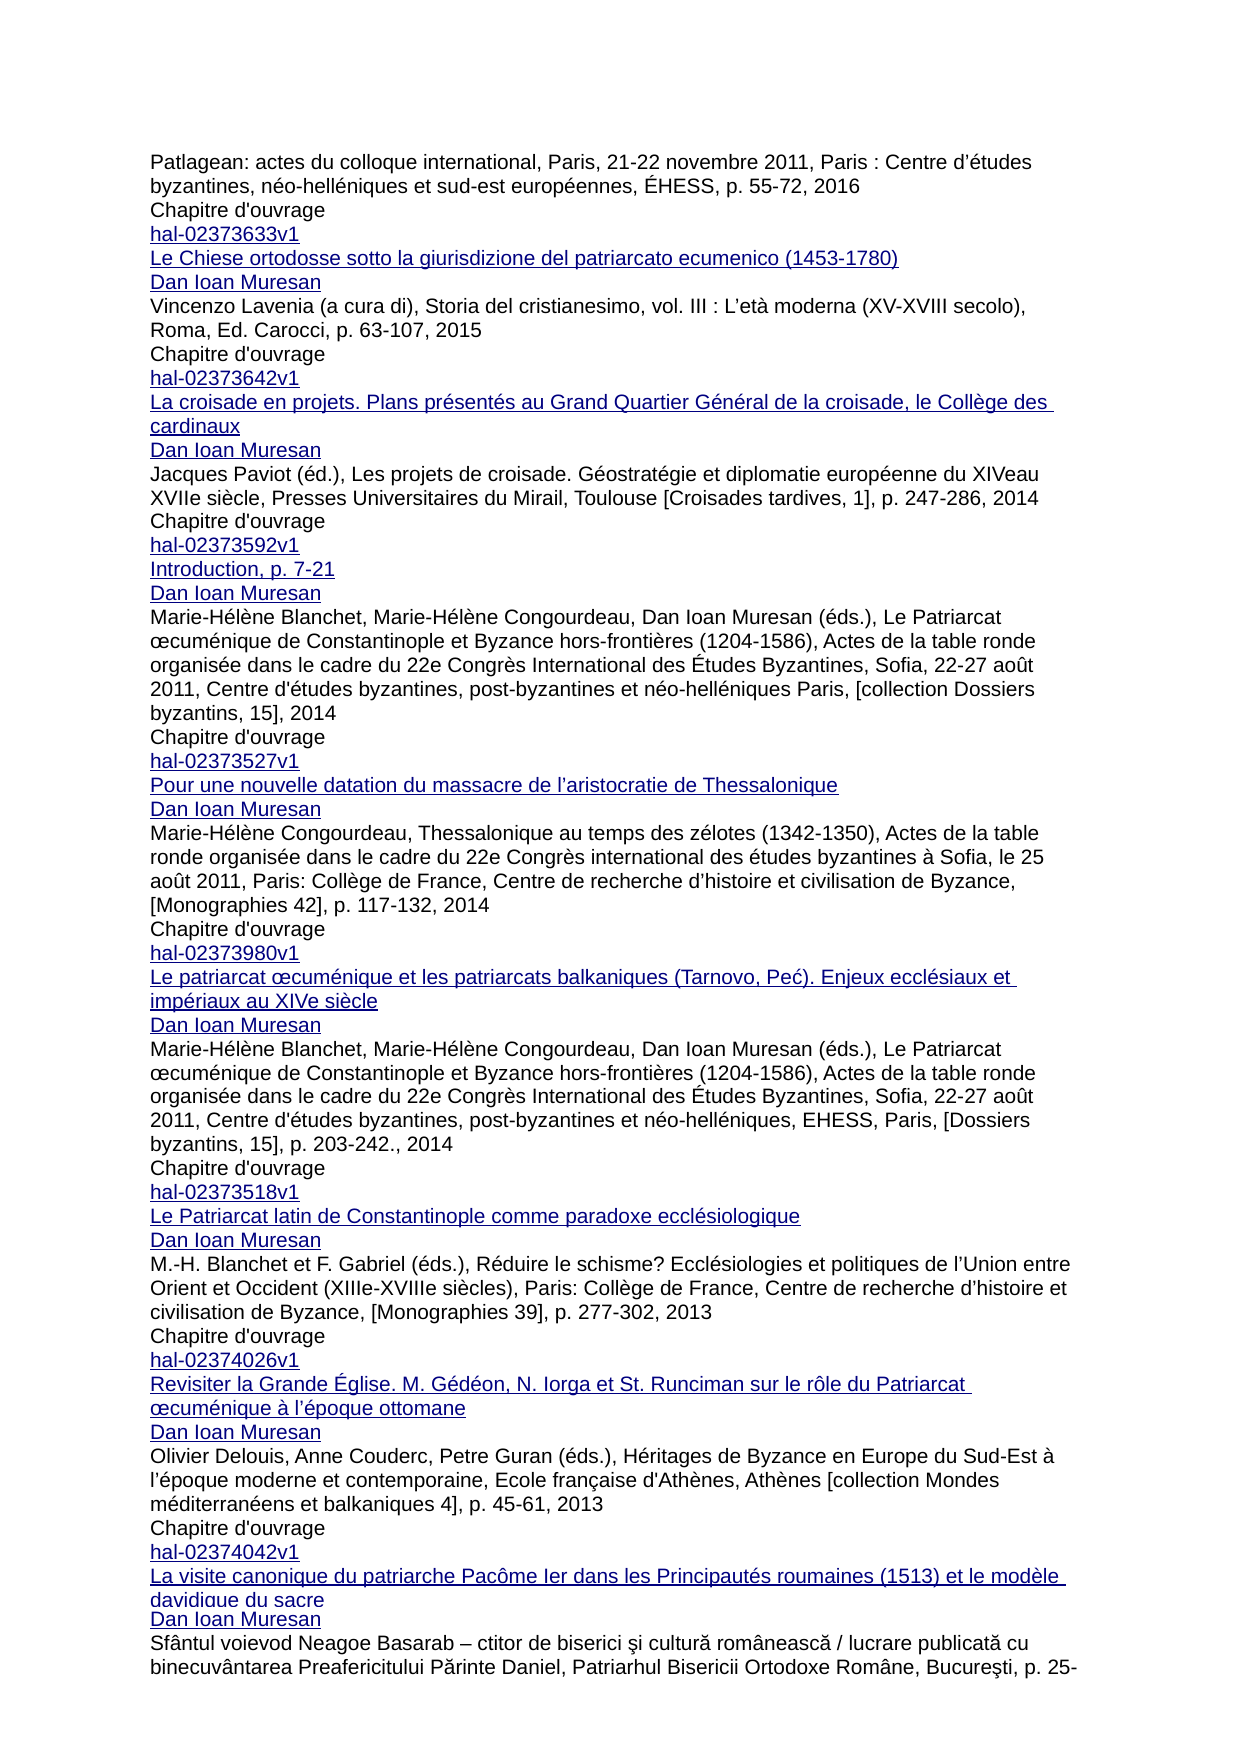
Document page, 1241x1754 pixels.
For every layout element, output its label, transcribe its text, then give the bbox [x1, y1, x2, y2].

table_cell Introduction, p. 7-21 Dan Ioan Muresan Marie-Hélène Blanchet, Marie-Hélène Congourdeau, Dan Ioan Muresan (éds.), Le Patriarcat œcuménique de Constantinople et Byzance hors-frontières (1204-1586), Actes de la table ronde organisée dans le cadre du 22e Congrès International des Études Byzantines, Sofia, 22-27 août 2011, Centre d'études byzantines, post-byzantines et néo-helléniques Paris, [collection Dossiers byzantins, 15], 2014 Chapitre d'ouvrage hal-02373527v1 [150, 557, 1090, 773]
table_cell Le patriarcat œcuménique et les patriarcats balkaniques (Tarnovo, Peć). Enjeux ecclésiaux et impériaux au XIVe siècle Dan Ioan Muresan Marie-Hélène Blanchet, Marie-Hélène Congourdeau, Dan Ioan Muresan (éds.), Le Patriarcat œcuménique de Constantinople et Byzance hors-frontières (1204-1586), Actes de la table ronde organisée dans le cadre du 22e Congrès International des Études Byzantines, Sofia, 22-27 août 2011, Centre d'études byzantines, post-byzantines et néo-helléniques, EHESS, Paris, [Dossiers byzantins, 15], p. 203-242., 2014 Chapitre d'ouvrage hal-02373518v1 [150, 965, 1090, 1204]
table_cell Le Chiese ortodosse sotto la giurisdizione del patriarcato ecumenico (1453-1780) Dan Ioan Muresan Vincenzo Lavenia (a cura di), Storia del cristianesimo, vol. III : L’età moderna (XV-XVIII secolo), Roma, Ed. Carocci, p. 63-107, 2015 Chapitre d'ouvrage hal-02373642v1 [150, 246, 1090, 389]
table_cell La croisade en projets. Plans présentés au Grand Quartier Général de la croisade, le Collège des cardinaux Dan Ioan Muresan Jacques Paviot (éd.), Les projets de croisade. Géostratégie et diplomatie européenne du XIVeau XVIIe siècle, Presses Universitaires du Mirail, Toulouse [Croisades tardives, 1], p. 247-286, 2014 Chapitre d'ouvrage hal-02373592v1 [150, 390, 1090, 557]
table_cell Pour une nouvelle datation du massacre de l’aristocratie de Thessalonique Dan Ioan Muresan Marie-Hélène Congourdeau, Thessalonique au temps des zélotes (1342-1350), Actes de la table ronde organisée dans le cadre du 22e Congrès international des études byzantines à Sofia, le 25 août 2011, Paris: Collège de France, Centre de recherche d’histoire et civilisation de Byzance, [Monographies 42], p. 117-132, 2014 Chapitre d'ouvrage hal-02373980v1 [150, 773, 1090, 964]
table_cell La visite canonique du patriarche Pacôme Ier dans les Principautés roumaines (1513) et le modèle davidique du sacre Dan Ioan Muresan Sfântul voievod Neagoe Basarab – ctitor de biserici şi cultură românească / lucrare publicată cu binecuvântarea Preafericitului Părinte Daniel, Patriarhul Bisericii Ortodoxe Române, Bucureşti, p. 25- [150, 1564, 1090, 1679]
table_cell Le Patriarcat latin de Constantinople comme paradoxe ecclésiologique Dan Ioan Muresan M.-H. Blanchet et F. Gabriel (éds.), Réduire le schisme? Ecclésiologies et politiques de l’Union entre Orient et Occident (XIIIe-XVIIIe siècles), Paris: Collège de France, Centre de recherche d’histoire et civilisation de Byzance, [Monographies 39], p. 277-302, 2013 Chapitre d'ouvrage hal-02374026v1 [150, 1204, 1090, 1372]
table_cell Revisiter la Grande Église. M. Gédéon, N. Iorga et St. Runciman sur le rôle du Patriarcat œcuménique à l’époque ottomane Dan Ioan Muresan Olivier Delouis, Anne Couderc, Petre Guran (éds.), Héritages de Byzance en Europe du Sud-Est à l’époque moderne et contemporaine, Ecole française d'Athènes, Athènes [collection Mondes méditerranéens et balkaniques 4], p. 45-61, 2013 Chapitre d'ouvrage hal-02374042v1 [150, 1372, 1090, 1563]
table_cell Patlagean: actes du colloque international, Paris, 21-22 novembre 2011, Paris : Centre d’études byzantines, néo-helléniques et sud-est européennes, ÉHESS, p. 55-72, 2016 Chapitre d'ouvrage hal-02373633v1 [150, 150, 1090, 246]
